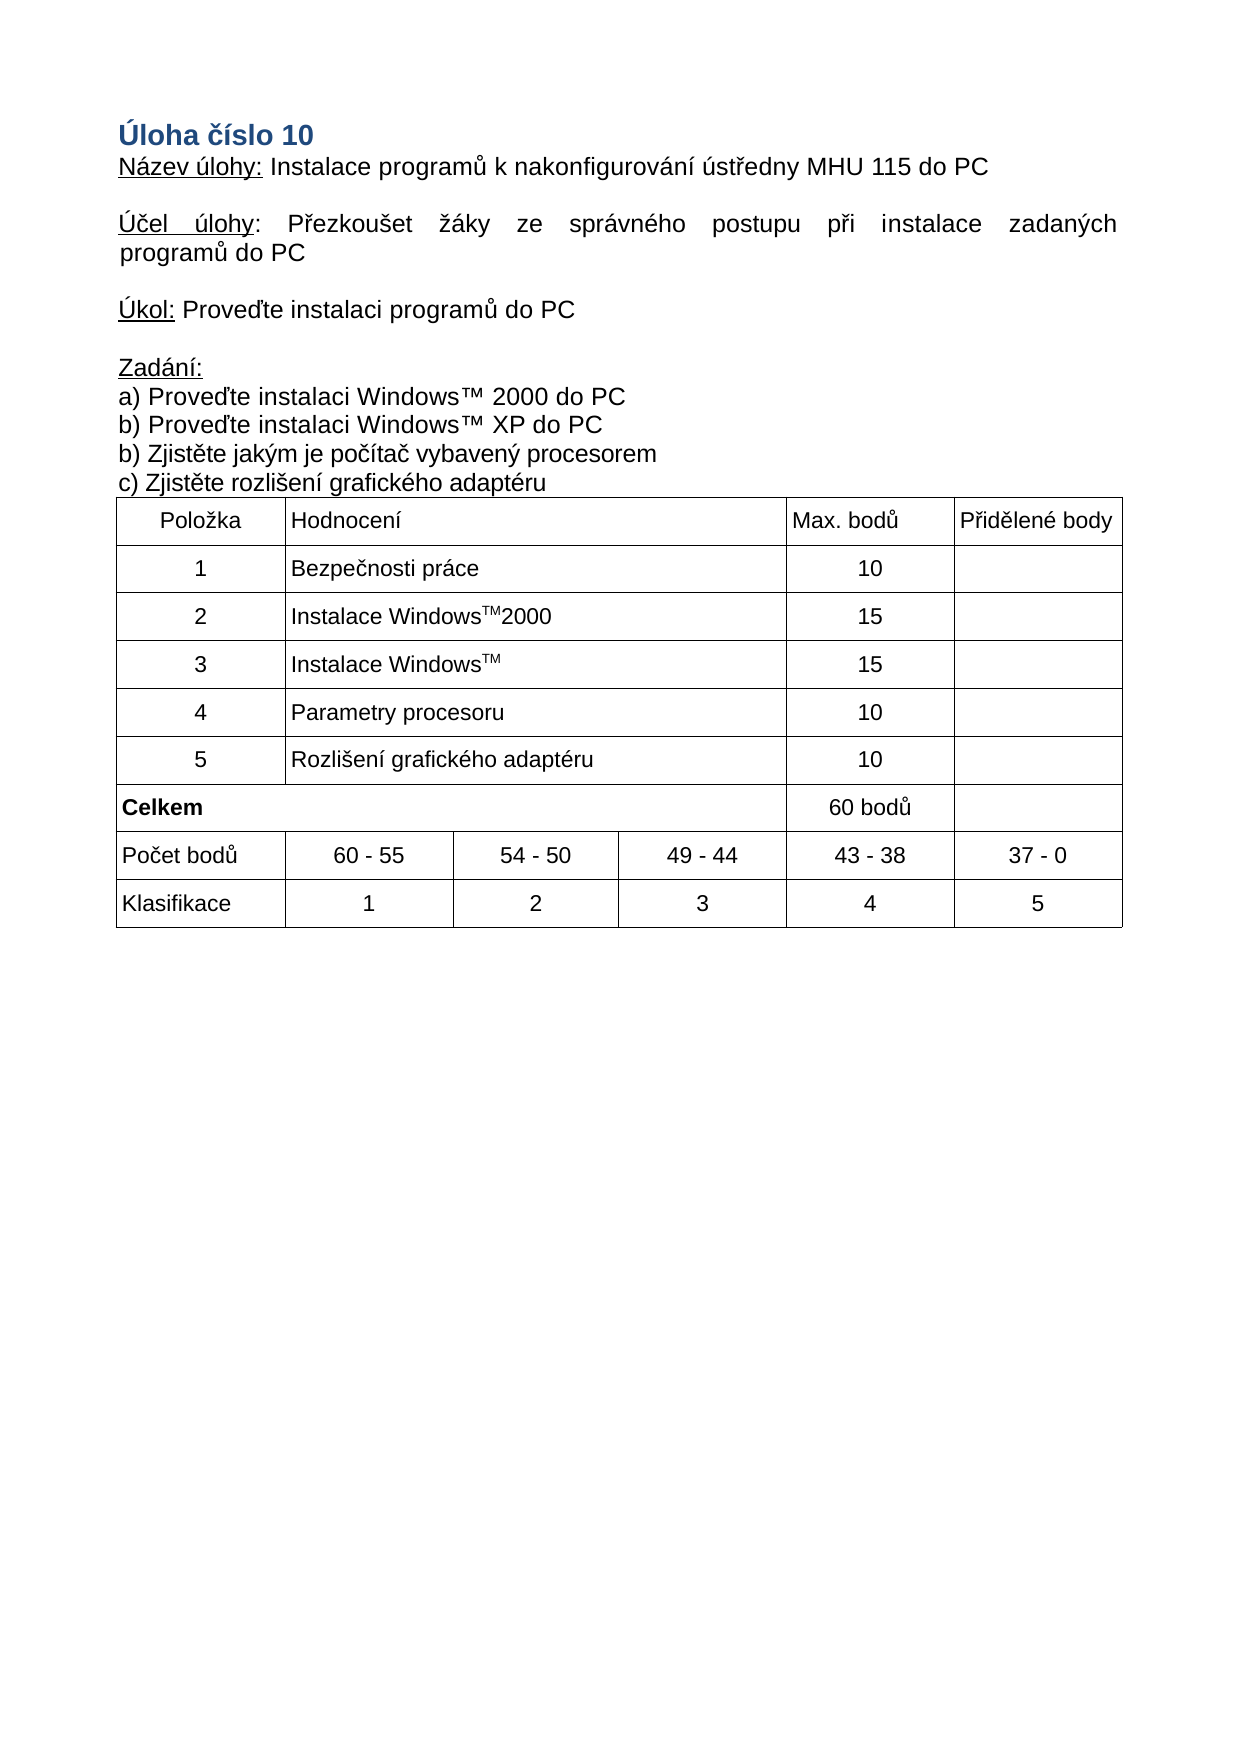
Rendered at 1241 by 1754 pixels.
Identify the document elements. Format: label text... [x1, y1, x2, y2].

table_cell 43 - 38 [787, 832, 954, 879]
text a) Proveďte instalaci Windows™ 2000 do PC [118, 382, 1118, 410]
table_cell Parametry procesoru [286, 689, 786, 736]
table_cell Instalace WindowsTM [286, 641, 786, 688]
table_header Položka [117, 498, 285, 544]
table_cell [955, 641, 1122, 688]
text Zadání: [118, 353, 1122, 382]
table_cell 15 [787, 641, 954, 688]
text b) Zjistěte jakým je počítač vybavený procesorem [118, 439, 1118, 468]
text Úloha číslo 10 [118, 118, 1122, 152]
table_cell 4 [117, 689, 285, 736]
table_cell 5 [955, 880, 1122, 927]
table_cell [955, 593, 1122, 640]
table_cell 60 - 55 [286, 832, 453, 879]
table_cell Rozlišení grafického adaptéru [286, 737, 786, 783]
text b) Proveďte instalaci Windows™ XP do PC [118, 410, 1118, 439]
table_header Max. bodů [787, 498, 954, 544]
table_cell 37 - 0 [955, 832, 1122, 879]
table_header Hodnocení [286, 498, 786, 544]
table_cell Klasifikace [117, 880, 285, 927]
text Úkol: Proveďte instalaci programů do PC [118, 295, 1118, 324]
table_cell 49 - 44 [619, 832, 786, 879]
table_cell 5 [117, 737, 285, 783]
table_cell 3 [619, 880, 786, 927]
table_cell 1 [286, 880, 453, 927]
table_cell 10 [787, 737, 954, 783]
table_cell 10 [787, 546, 954, 592]
table_cell [955, 689, 1122, 736]
table_cell Celkem [117, 785, 786, 831]
table_cell Instalace WindowsTM2000 [286, 593, 786, 640]
table_cell Bezpečnosti práce [286, 546, 786, 592]
table_cell 15 [787, 593, 954, 640]
table_cell 2 [454, 880, 618, 927]
text Název úlohy: Instalace programů k nakonfigurování ústředny MHU 115 do PC [118, 152, 1122, 180]
text Účel úlohy: Přezkoušet žáky ze správného postupu při instalace zadaných programů do PC [118, 209, 1118, 267]
table_cell 54 - 50 [454, 832, 618, 879]
table_cell [955, 737, 1122, 783]
table_cell 4 [787, 880, 954, 927]
table_cell 10 [787, 689, 954, 736]
table_cell 60 bodů [787, 785, 954, 831]
table_cell Počet bodů [117, 832, 285, 879]
table_cell 1 [117, 546, 285, 592]
text c) Zjistěte rozlišení grafického adaptéru [118, 468, 1118, 497]
table_cell [955, 785, 1122, 831]
table_cell 2 [117, 593, 285, 640]
table_cell [955, 546, 1122, 592]
table_header Přidělené body [955, 498, 1122, 544]
table_cell 3 [117, 641, 285, 688]
